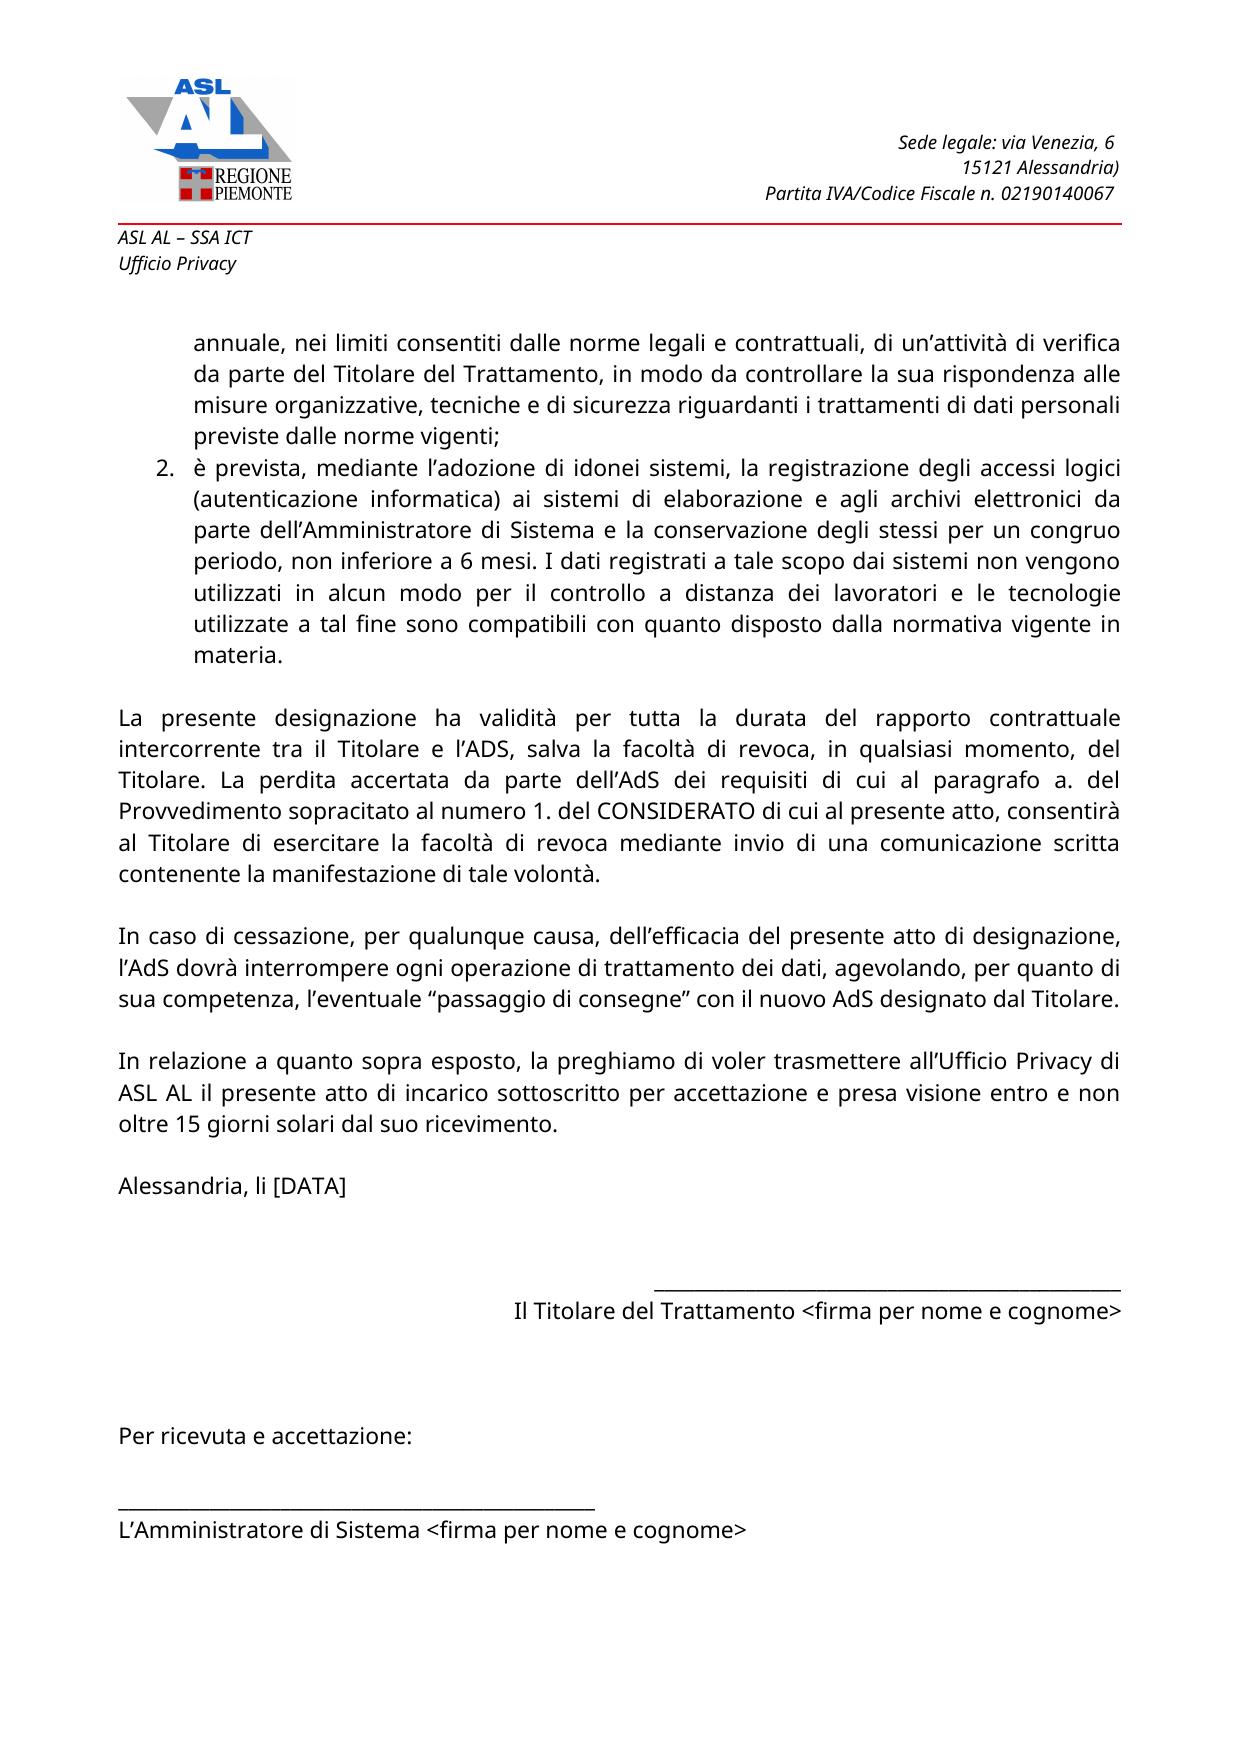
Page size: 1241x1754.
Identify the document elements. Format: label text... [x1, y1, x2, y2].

text La presente designazione ha validità per tutta la durata del rapporto contrattuale intercorrente tra il Titolare e l’ADS, salva la facoltà di revoca, in qualsiasi momento, del Titolare. La perdita accertata da parte dell’AdS dei requisiti di cui al paragrafo a. del Provvedimento sopracitato al numero 1. del CONSIDERATO di cui al presente atto, consentirà al Titolare di esercitare la facoltà di revoca mediante invio di una comunicazione scritta contenente la manifestazione di tale volontà. [118, 702, 1122, 889]
text Alessandria, li [DATA] [118, 1170, 1122, 1202]
text Per ricevuta e accettazione: [118, 1420, 1122, 1452]
list è prevista, mediante l’adozione di idonei sistemi, la registrazione degli accessi logici (autenticazione informatica) ai sistemi di elaborazione e agli archivi elettronici da parte dell’Amministratore di Sistema e la conservazione degli stessi per un congruo periodo, non inferiore a 6 mesi. I dati registrati a tale scopo dai sistemi non vengono utilizzati in alcun modo per il controllo a distanza dei lavoratori e le tecnologie utilizzate a tal fine sono compatibili con quanto disposto dalla normativa vigente in materia. [156, 452, 1122, 670]
text In relazione a quanto sopra esposto, la preghiamo di voler trasmettere all’Ufficio Privacy di ASL AL il presente atto di incarico sottoscritto per accettazione e presa visione entro e non oltre 15 giorni solari dal suo ricevimento. [118, 1045, 1122, 1139]
text Il Titolare del Trattamento <firma per nome e cognome> [118, 1295, 1122, 1327]
text _______________________________________________ [118, 1483, 1122, 1514]
picture [121, 77, 296, 203]
text L’Amministratore di Sistema <firma per nome e cognome> [118, 1514, 1122, 1545]
list annuale, nei limiti consentiti dalle norme legali e contrattuali, di un’attività di verifica da parte del Titolare del Trattamento, in modo da controllare la sua rispondenza alle misure organizzative, tecniche e di sicurezza riguardanti i trattamenti di dati personali previste dalle norme vigenti; [156, 327, 1122, 452]
text ______________________________________________ [118, 1264, 1122, 1295]
text In caso di cessazione, per qualunque causa, dell’efficacia del presente atto di designazione, l’AdS dovrà interrompere ogni operazione di trattamento dei dati, agevolando, per quanto di sua competenza, l’eventuale “passaggio di consegne” con il nuovo AdS designato dal Titolare. [118, 920, 1122, 1014]
